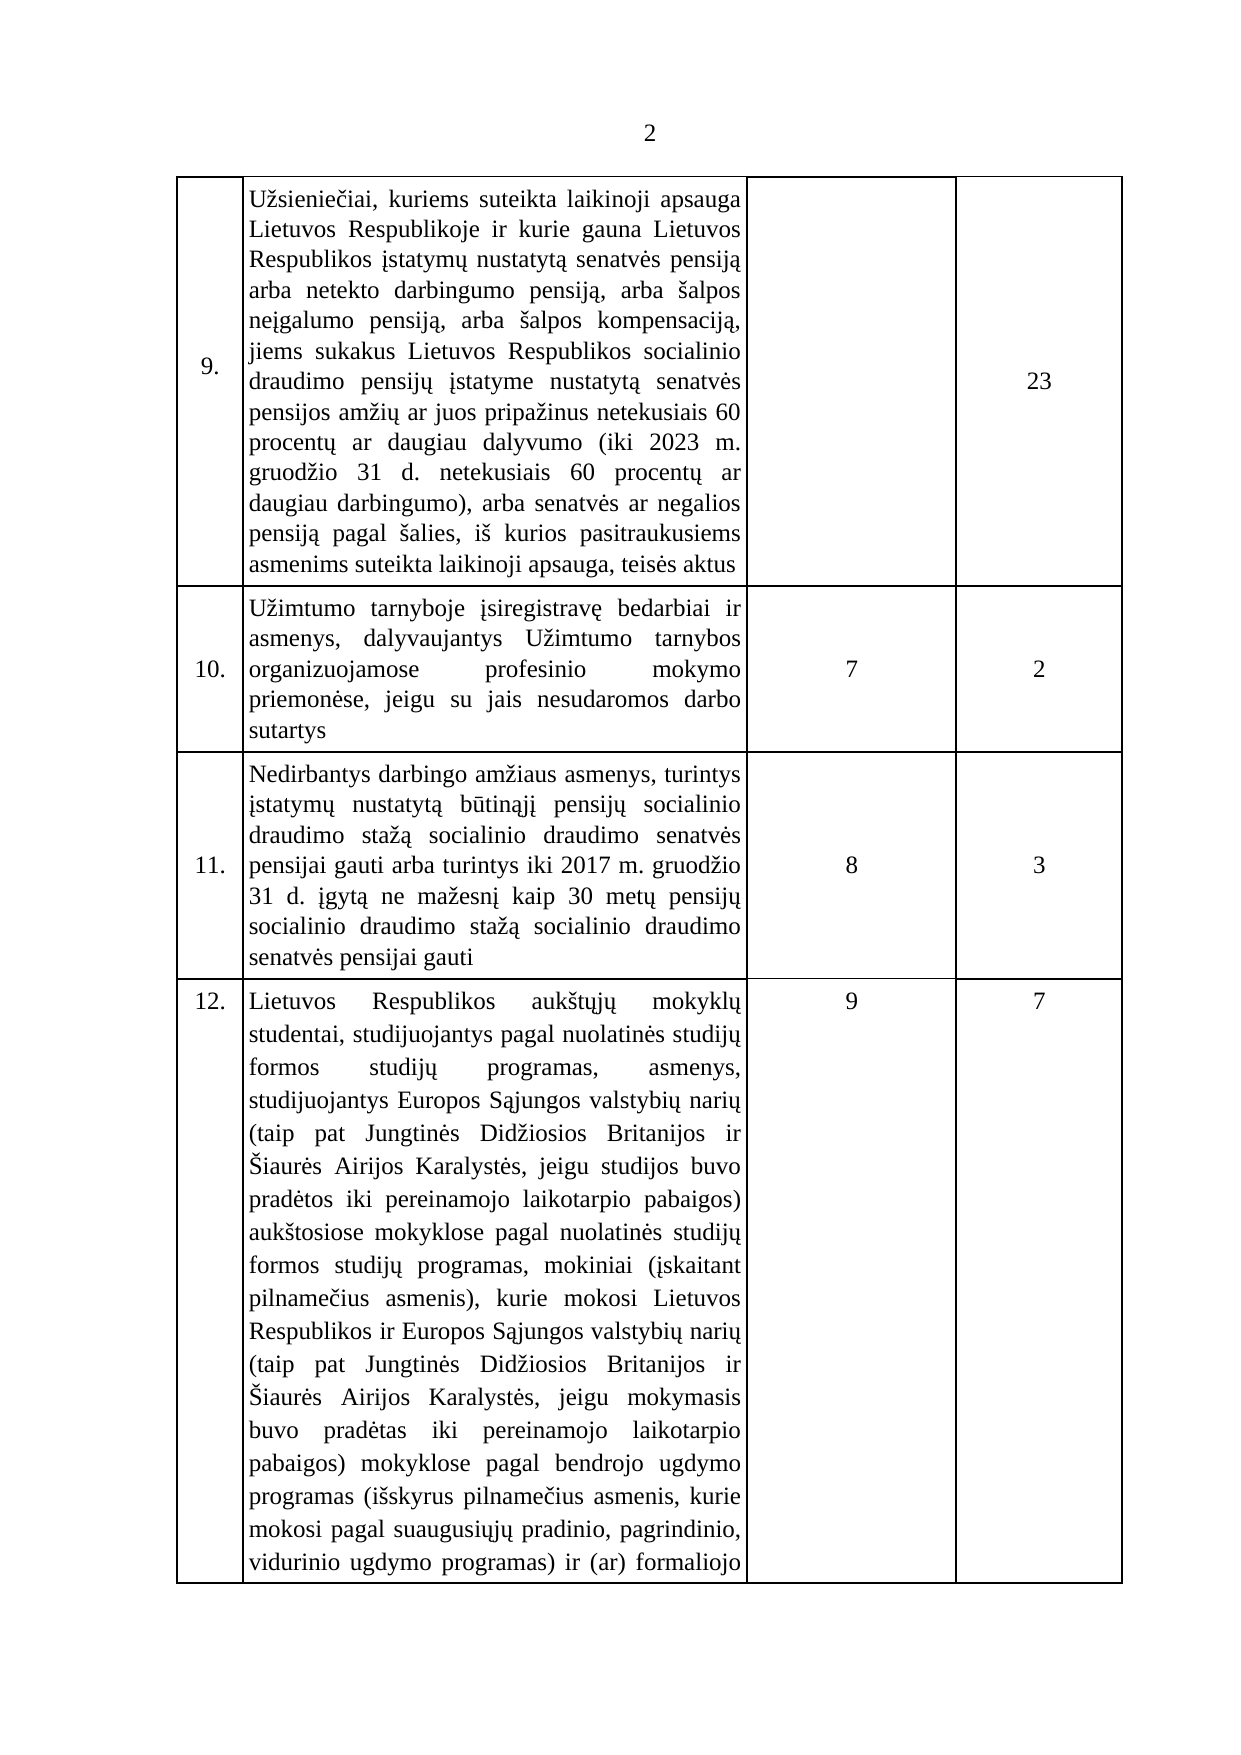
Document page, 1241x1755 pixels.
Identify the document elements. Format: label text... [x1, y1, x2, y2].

table_cell Užsieniečiai, kuriems suteikta laikinoji apsauga Lietuvos Respublikoje ir kurie gauna Lietuvos Respublikos įstatymų nustatytą senatvės pensiją arba netekto darbingumo pensiją, arba šalpos neįgalumo pensiją, arba šalpos kompensaciją, jiems sukakus Lietuvos Respublikos socialinio draudimo pensijų įstatyme nustatytą senatvės pensijos amžių ar juos pripažinus netekusiais 60 procentų ar daugiau dalyvumo (iki 2023 m. gruodžio 31 d. netekusiais 60 procentų ar daugiau darbingumo), arba senatvės ar negalios pensiją pagal šalies, iš kurios pasitraukusiems asmenims suteikta laikinoji apsauga, teisės aktus [244, 177, 746, 585]
table_cell 8 [748, 753, 955, 978]
table_cell 3 [957, 753, 1121, 978]
table_cell Lietuvos Respublikos aukštųjų mokyklų studentai, studijuojantys pagal nuolatinės studijų formos studijų programas, asmenys, studijuojantys Europos Sąjungos valstybių narių (taip pat Jungtinės Didžiosios Britanijos ir Šiaurės Airijos Karalystės, jeigu studijos buvo pradėtos iki pereinamojo laikotarpio pabaigos) aukštosiose mokyklose pagal nuolatinės studijų formos studijų programas, mokiniai (įskaitant pilnamečius asmenis), kurie mokosi Lietuvos Respublikos ir Europos Sąjungos valstybių narių (taip pat Jungtinės Didžiosios Britanijos ir Šiaurės Airijos Karalystės, jeigu mokymasis buvo pradėtas iki pereinamojo laikotarpio pabaigos) mokyklose pagal bendrojo ugdymo programas (išskyrus pilnamečius asmenis, kurie mokosi pagal suaugusiųjų pradinio, pagrindinio, vidurinio ugdymo programas) ir (ar) formaliojo [244, 980, 746, 1582]
table_cell Užimtumo tarnyboje įsiregistravę bedarbiai ir asmenys, dalyvaujantys Užimtumo tarnybos organizuojamose profesinio mokymo priemonėse, jeigu su jais nesudaromos darbo sutartys [244, 587, 746, 751]
table_cell 7 [748, 587, 955, 751]
table_cell 9 [748, 979, 955, 1582]
table_cell 9. [178, 178, 242, 585]
table_cell [748, 178, 955, 585]
table_cell Nedirbantys darbingo amžiaus asmenys, turintys įstatymų nustatytą būtinąjį pensijų socialinio draudimo stažą socialinio draudimo senatvės pensijai gauti arba turintys iki 2017 m. gruodžio 31 d. įgytą ne mažesnį kaip 30 metų pensijų socialinio draudimo stažą socialinio draudimo senatvės pensijai gauti [244, 753, 746, 978]
table_cell 10. [178, 587, 242, 751]
table_cell 23 [957, 177, 1121, 585]
table_cell 2 [957, 587, 1121, 751]
table_cell 12. [178, 980, 242, 1582]
table_cell 11. [178, 753, 242, 978]
table_cell 7 [957, 980, 1121, 1582]
